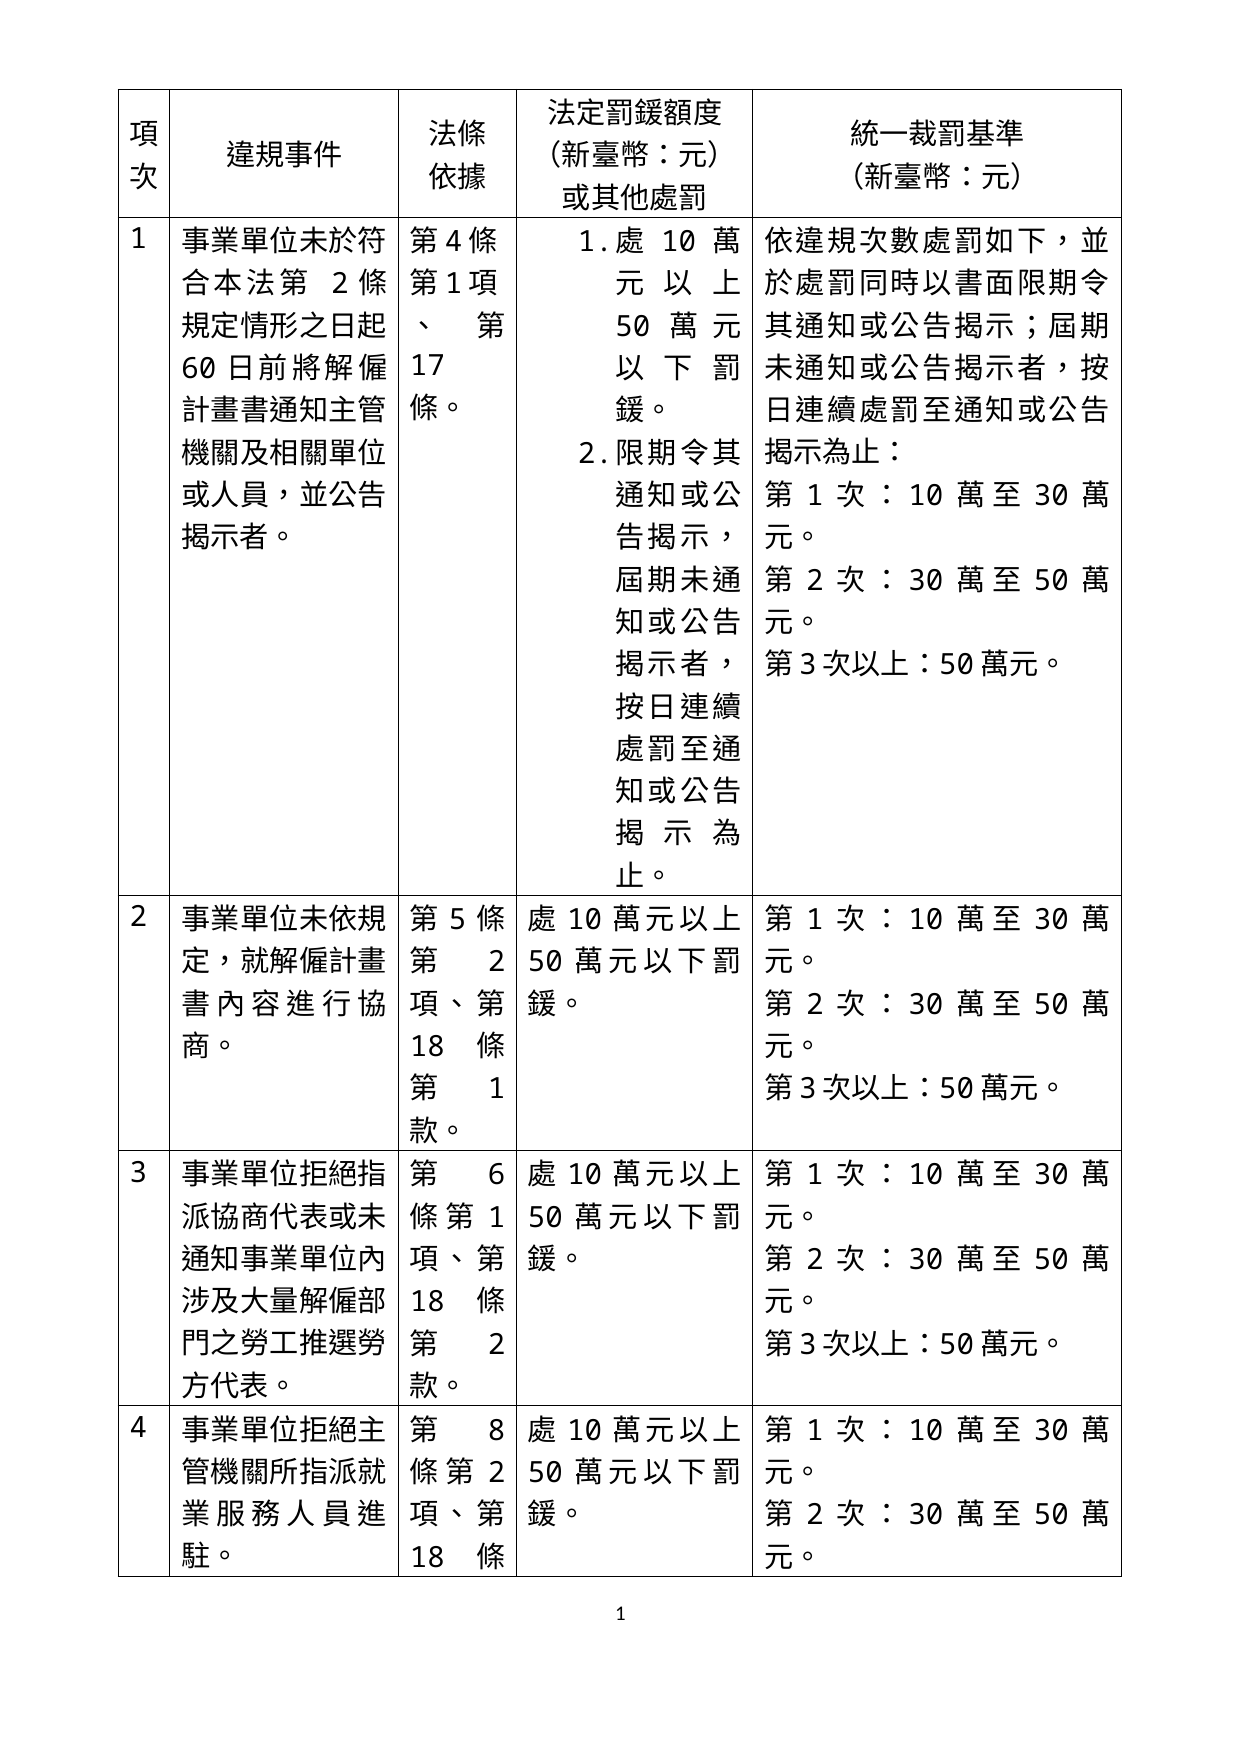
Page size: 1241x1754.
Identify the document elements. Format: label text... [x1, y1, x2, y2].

table_cell 3 [119, 1151, 169, 1405]
table_cell 處10萬元以上50萬元以下罰鍰。 [517, 1406, 752, 1576]
table_cell 第 8條第2項、第18條 [399, 1406, 516, 1576]
table_cell 第1次：10萬至30萬元。 第2次：30萬至50萬元。 第3次以上：50萬元。 [753, 1151, 1121, 1405]
table_cell 第5條第2 項、第18條第 1款。 [399, 896, 516, 1150]
table_header 統一裁罰基準 （新臺幣：元） [753, 90, 1121, 217]
table_cell 第1次：10萬至30萬元。 第2次：30萬至50萬元。 [753, 1406, 1121, 1576]
table_cell 2 [119, 896, 169, 1150]
table_cell 處10萬元以上50萬元以下罰鍰。 [517, 896, 752, 1150]
table_cell 事業單位未依規定，就解僱計畫書內容進行協商。 [170, 896, 398, 1150]
table_header 法定罰鍰額度（新臺幣：元）或其他處罰 [517, 90, 752, 217]
table_header 項次 [119, 90, 169, 217]
table_cell 事業單位拒絕主管機關所指派就業服務人員進駐。 [170, 1406, 398, 1576]
table_cell 第4條 第1項 、第17條。 [399, 218, 516, 894]
table_header 違規事件 [170, 90, 398, 217]
table_header 法條 依據 [399, 90, 516, 217]
table_cell 第1次：10萬至30萬元。 第2次：30萬至50萬元。 第3次以上：50萬元。 [753, 896, 1121, 1150]
table_cell 事業單位未於符合本法第 2條規定情形之日起60日前將解僱計畫書通知主管機關及相關單位或人員，並公告揭示者。 [170, 218, 398, 894]
table_cell 第 6條第1 項、第18條第 2款。 [399, 1151, 516, 1405]
table_cell 處10萬元以上50萬元以下罰鍰。 [517, 1151, 752, 1405]
table_cell 依違規次數處罰如下，並於處罰同時以書面限期令其通知或公告揭示；屆期未通知或公告揭示者，按日連續處罰至通知或公告揭示為止： 第1次：10萬至30萬元。 第2次：30萬至50萬元。 第3次以上：50萬元。 [753, 218, 1121, 894]
table_cell 1 [119, 218, 169, 894]
table_cell 事業單位拒絕指派協商代表或未通知事業單位內涉及大量解僱部門之勞工推選勞方代表。 [170, 1151, 398, 1405]
table_cell 4 [119, 1406, 169, 1576]
table_cell 處10萬元以上50萬元以下罰鍰。 限期令其通知或公告揭示，屆期未通知或公告揭示者，按日連續處罰至通知或公告揭示為止。 [517, 218, 752, 894]
